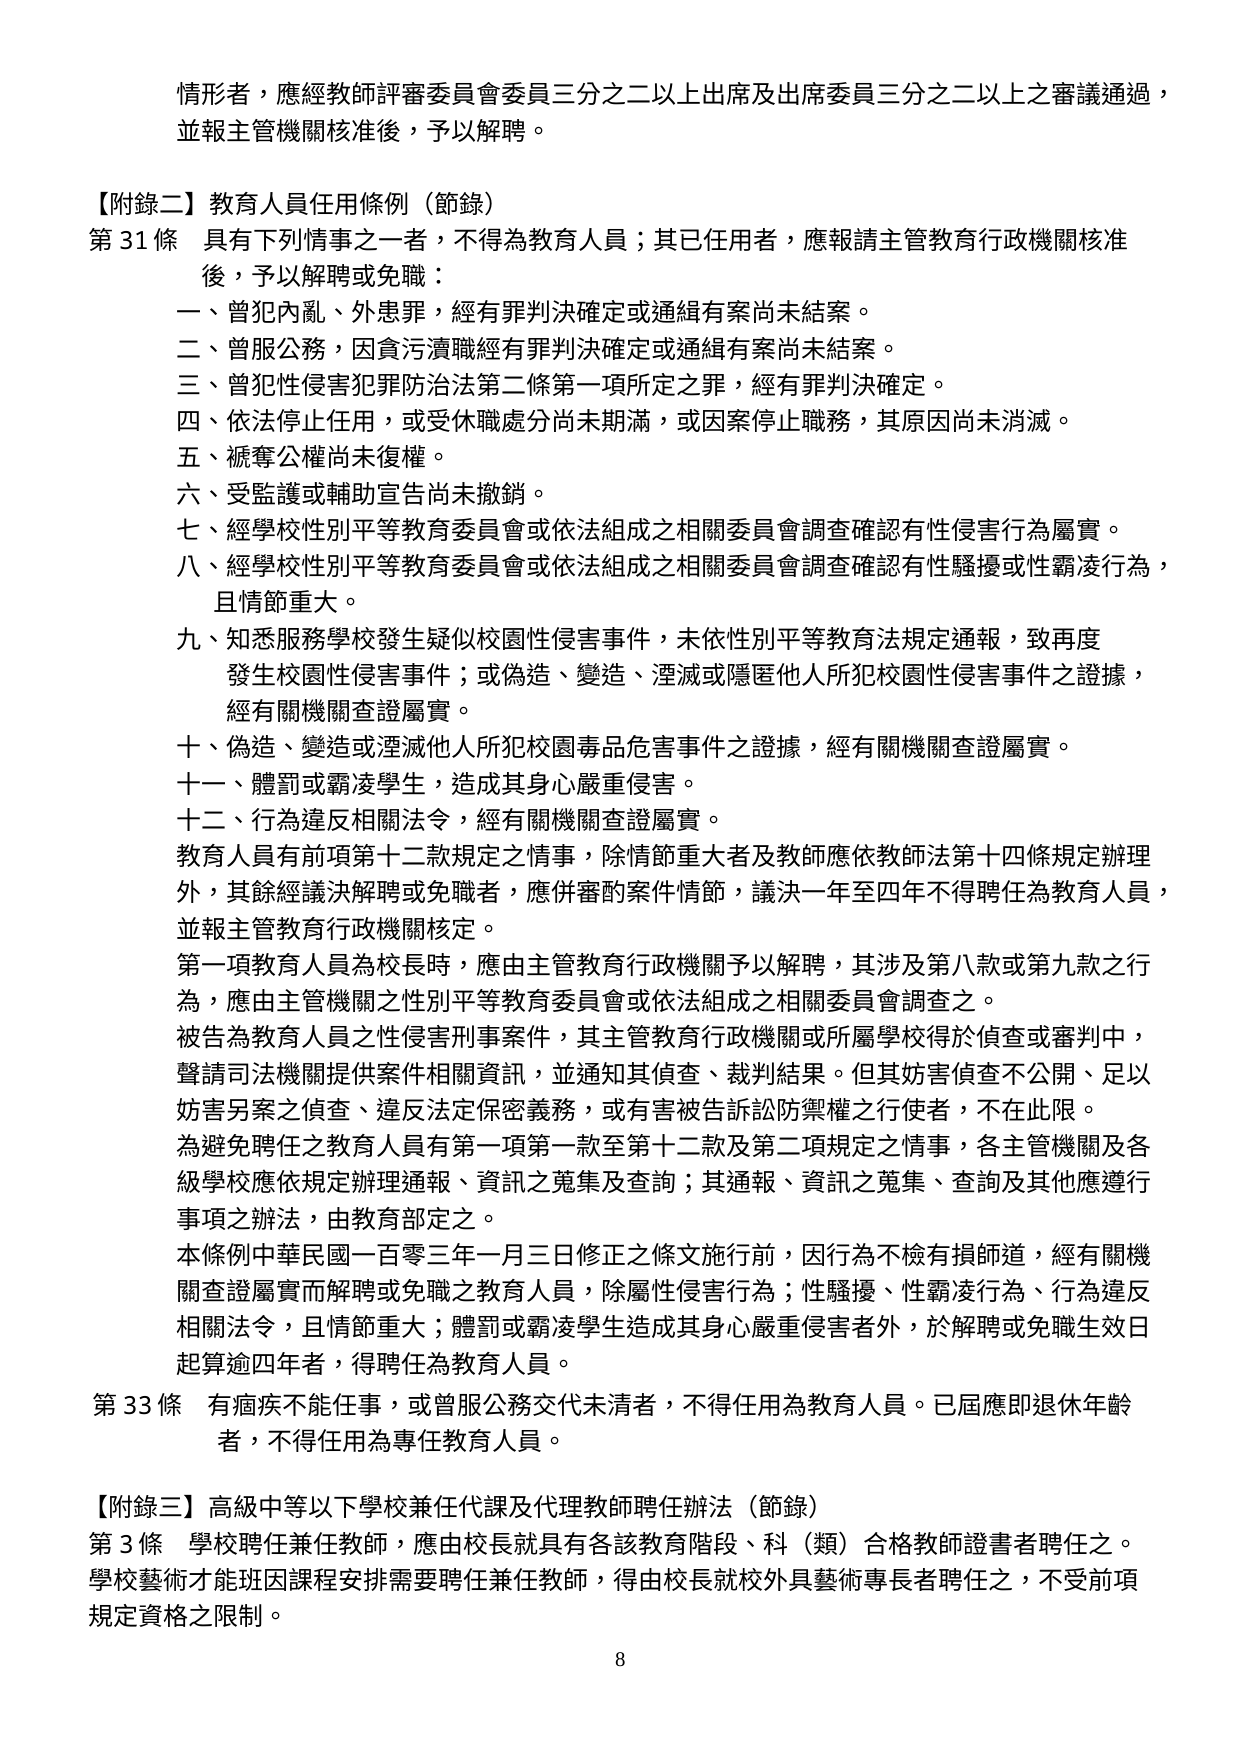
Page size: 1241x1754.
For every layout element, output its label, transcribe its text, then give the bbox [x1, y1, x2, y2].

text 十、偽造、變造或湮滅他人所犯校園毒品危害事件之證據，經有關機關查證屬實。 [89, 728, 1152, 764]
text 一、曾犯內亂、外患罪，經有罪判決確定或通緝有案尚未結案。 [89, 293, 1152, 329]
text 十二、行為違反相關法令，經有關機關查證屬實。 [89, 800, 1152, 837]
text 三、曾犯性侵害犯罪防治法第二條第一項所定之罪，經有罪判決確定。 [89, 365, 1152, 402]
text 【附錄二】教育人員任用條例（節錄） [84, 184, 1152, 220]
text 四、依法停止任用，或受休職處分尚未期滿，或因案停止職務，其原因尚未消滅。 [89, 402, 1152, 438]
text 八、經學校性別平等教育委員會或依法組成之相關委員會調查確認有性騷擾或性霸凌行為，且情節重大。 [176, 547, 1152, 619]
text 七、經學校性別平等教育委員會或依法組成之相關委員會調查確認有性侵害行為屬實。 [176, 510, 1152, 547]
text 第3條 學校聘任兼任教師，應由校長就具有各該教育階段、科（類）合格教師證書者聘任之。 [89, 1524, 1152, 1561]
text 第31條 具有下列情事之一者，不得為教育人員；其已任用者，應報請主管教育行政機關核准後，予以解聘或免職： [89, 220, 1152, 293]
text 第一項教育人員為校長時，應由主管教育行政機關予以解聘，其涉及第八款或第九款之行為，應由主管機關之性別平等教育委員會或依法組成之相關委員會調查之。 [176, 945, 1152, 1018]
text 九、知悉服務學校發生疑似校園性侵害事件，未依性別平等教育法規定通報，致再度 [101, 619, 1152, 655]
text 第33條 有痼疾不能任事，或曾服公務交代未清者，不得任用為教育人員。已屆應即退休年齡者，不得任用為專任教育人員。 [92, 1385, 1152, 1458]
text 發生校園性侵害事件；或偽造、變造、湮滅或隱匿他人所犯校園性侵害事件之證據，經有關機關查證屬實。 [226, 655, 1152, 728]
text 【附錄三】高級中等以下學校兼任代課及代理教師聘任辦法（節錄） [83, 1487, 1152, 1524]
text 學校藝術才能班因課程安排需要聘任兼任教師，得由校長就校外具藝術專長者聘任之，不受前項規定資格之限制。 [89, 1561, 1152, 1633]
text 被告為教育人員之性侵害刑事案件，其主管教育行政機關或所屬學校得於偵查或審判中，聲請司法機關提供案件相關資訊，並通知其偵查、裁判結果。但其妨害偵查不公開、足以妨害另案之偵查、違反法定保密義務，或有害被告訴訟防禦權之行使者，不在此限。 [176, 1018, 1152, 1127]
text 十一、體罰或霸凌學生，造成其身心嚴重侵害。 [89, 764, 1152, 800]
text 二、曾服公務，因貪污瀆職經有罪判決確定或通緝有案尚未結案。 [89, 329, 1152, 365]
text 本條例中華民國一百零三年一月三日修正之條文施行前，因行為不檢有損師道，經有關機關查證屬實而解聘或免職之教育人員，除屬性侵害行為；性騷擾、性霸凌行為、行為違反相關法令，且情節重大；體罰或霸凌學生造成其身心嚴重侵害者外，於解聘或免職生效日起算逾四年者，得聘任為教育人員。 [176, 1235, 1152, 1380]
text 為避免聘任之教育人員有第一項第一款至第十二款及第二項規定之情事，各主管機關及各級學校應依規定辦理通報、資訊之蒐集及查詢；其通報、資訊之蒐集、查詢及其他應遵行事項之辦法，由教育部定之。 [176, 1127, 1152, 1235]
text 教育人員有前項第十二款規定之情事，除情節重大者及教師應依教師法第十四條規定辦理外，其餘經議決解聘或免職者，應併審酌案件情節，議決一年至四年不得聘任為教育人員，並報主管教育行政機關核定。 [176, 837, 1152, 945]
text 六、受監護或輔助宣告尚未撤銷。 [89, 474, 1152, 510]
text 五、褫奪公權尚未復權。 [89, 438, 1152, 474]
text 教師有第一項第三款或第四款規定情形之一者，應經教師評審委員會委員三分之二以上出席及出席委員二分之一以上之審議通過，並報主管機關核准後，予以解聘；有第五款規定情形者，應經教師評審委員會委員三分之二以上出席及出席委員三分之二以上之審議通過，並報主管機關核准後，予以解聘。 [176, 75, 1152, 147]
